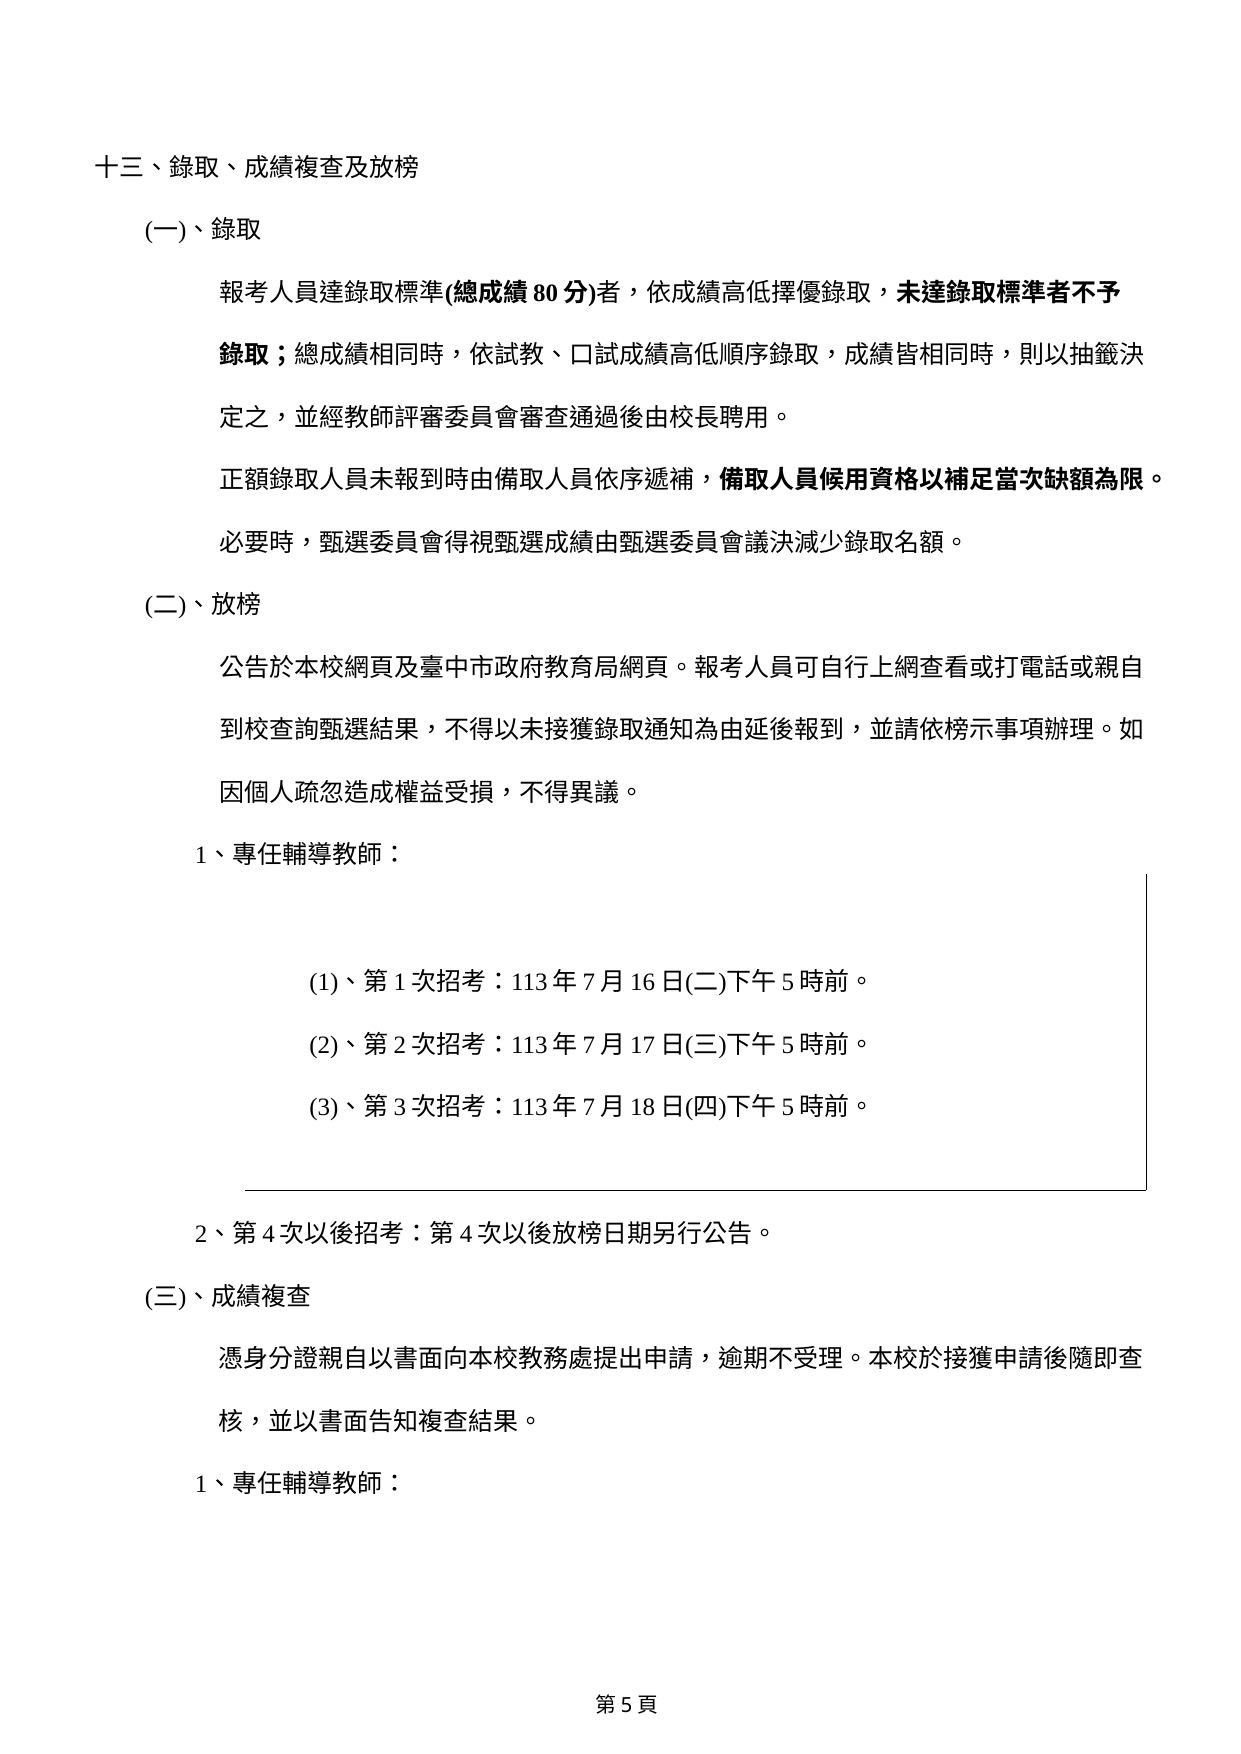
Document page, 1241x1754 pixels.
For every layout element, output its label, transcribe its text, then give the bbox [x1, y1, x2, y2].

text 十三、錄取、成績複查及放榜 [94, 124, 1146, 186]
text 正額錄取人員未報到時由備取人員依序遞補，備取人員候用資格以補足當次缺額為限。必要時，甄選委員會得視甄選成績由甄選委員會議決減少錄取名額。 [219, 436, 1146, 561]
text 公告於本校網頁及臺中市政府教育局網頁。報考人員可自行上網查看或打電話或親自到校查詢甄選結果，不得以未接獲錄取通知為由延後報到，並請依榜示事項辦理。如因個人疏忽造成權益受損，不得異議。 [219, 624, 1146, 811]
text (2)、第2次招考：113年7月17日(三)下午5時前。 [244, 1001, 1146, 1063]
text 報考人員達錄取標準(總成績80分)者，依成績高低擇優錄取，未達錄取標準者不予錄取；總成績相同時，依試教、口試成績高低順序錄取，成績皆相同時，則以抽籤決定之，並經教師評審委員會審查通過後由校長聘用。 [219, 249, 1146, 436]
text (二)、放榜 [144, 561, 1146, 624]
text 2、第4次以後招考：第4次以後放榜日期另行公告。 [194, 1190, 1146, 1253]
text (1)、第1次招考：113年7月16日(二)下午5時前。 [244, 874, 1146, 1001]
text 憑身分證親自以書面向本校教務處提出申請，逾期不受理。本校於接獲申請後隨即查核，並以書面告知複查結果。 [218, 1315, 1146, 1440]
text 1、專任輔導教師： [194, 1440, 1146, 1503]
text (一)、錄取 [144, 186, 1146, 249]
text (3)、第3次招考：113年7月18日(四)下午5時前。 [244, 1063, 1146, 1190]
text (三)、成績複查 [144, 1253, 1146, 1315]
text 1、專任輔導教師： [194, 811, 1146, 874]
